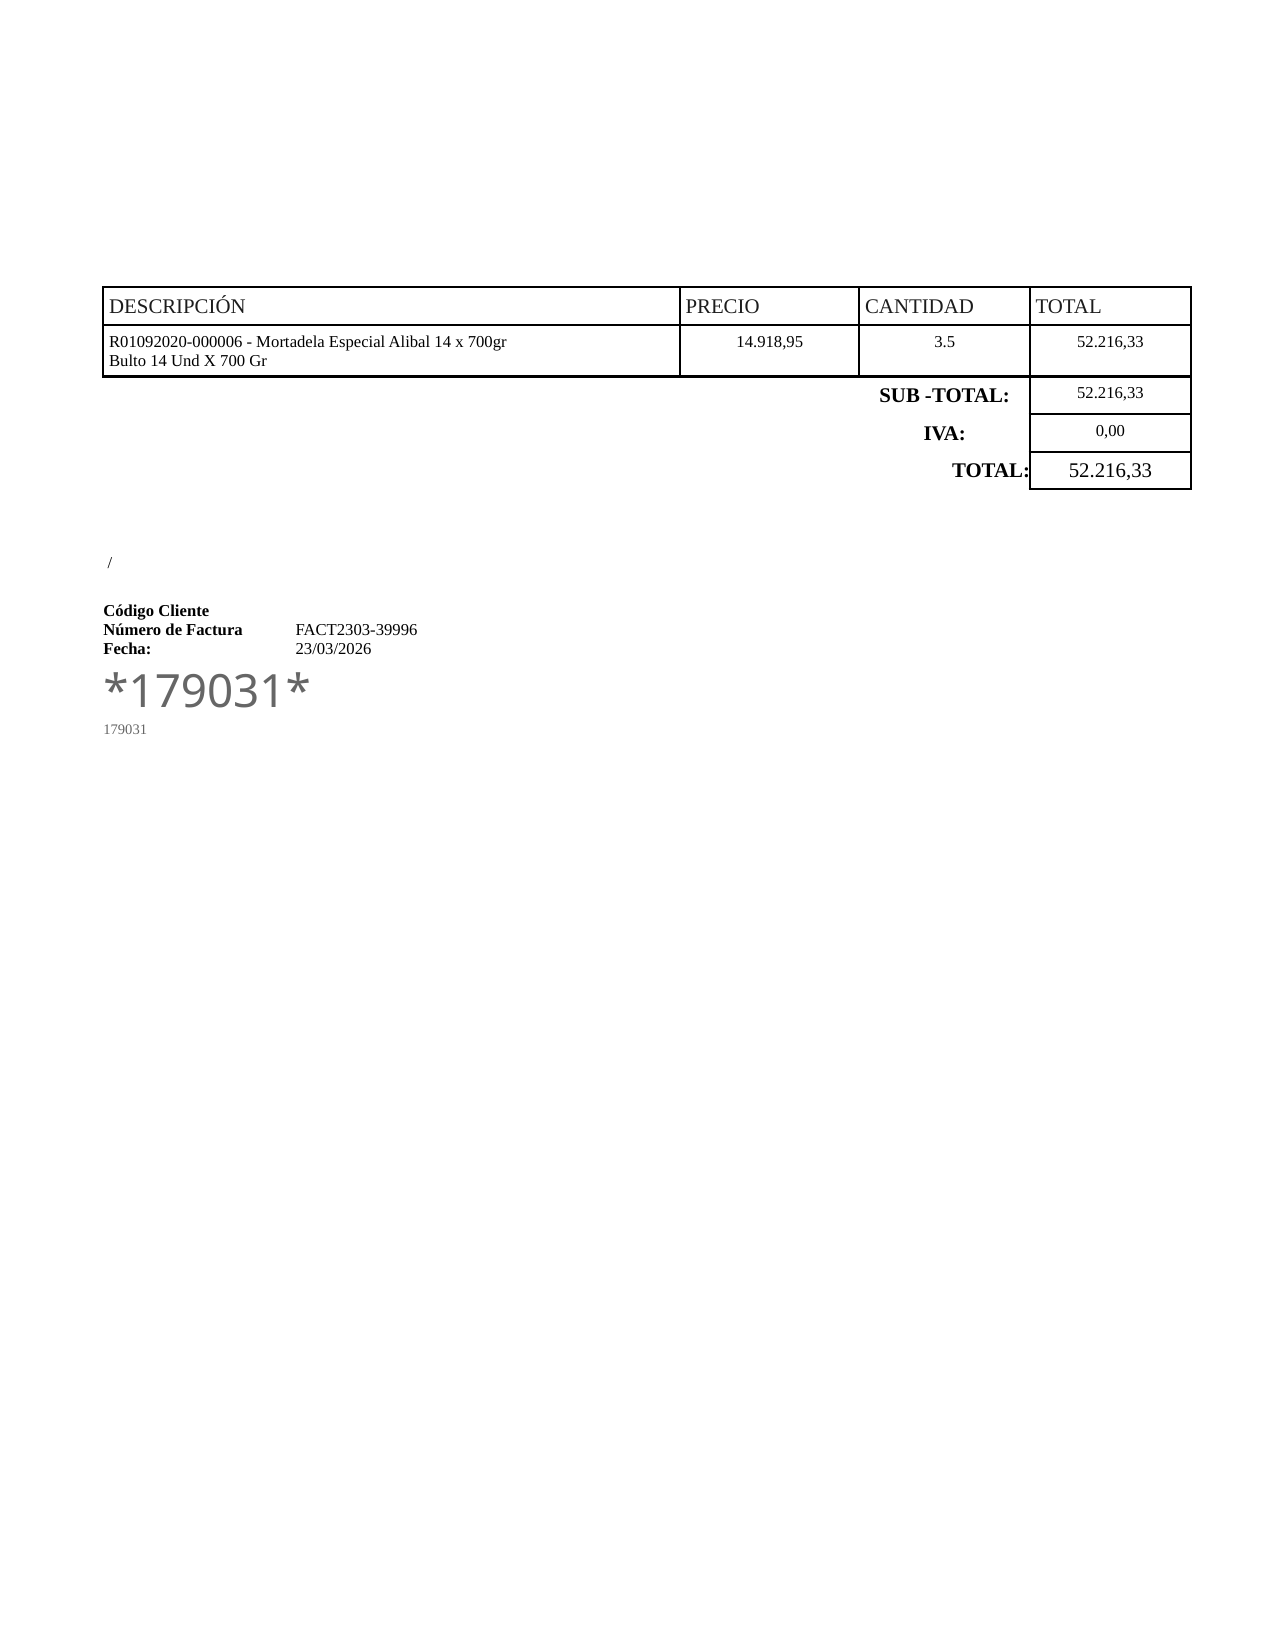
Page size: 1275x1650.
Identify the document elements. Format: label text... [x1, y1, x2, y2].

table_cell [103, 514, 858, 533]
table_cell IVA: [859, 413, 1029, 451]
table_cell [103, 534, 858, 553]
table_header [103, 490, 858, 514]
table_cell 52.216,33 [1031, 326, 1190, 375]
table_cell Número de Factura [103, 620, 295, 639]
table_cell / [103, 553, 858, 572]
table_cell 52.216,33 [1031, 453, 1190, 488]
table_header [295, 601, 517, 620]
text *179031* [103, 658, 1137, 721]
table_cell 3.5 [860, 326, 1029, 375]
table_cell TOTAL: [859, 451, 1029, 488]
text 179031 [103, 721, 1137, 737]
table_cell [103, 378, 859, 488]
table_cell SUB -TOTAL: [859, 378, 1029, 413]
table_cell 14.918,95 [681, 326, 858, 375]
table_header TOTAL [1031, 288, 1190, 323]
table_header CANTIDAD [860, 288, 1029, 323]
table_header DESCRIPCIÓN [104, 288, 679, 323]
table_cell 23/03/2026 [295, 639, 517, 658]
table_cell 52.216,33 [1031, 378, 1190, 413]
table_cell R01092020-000006 - Mortadela Especial Alibal 14 x 700gr Bulto 14 Und X 700 Gr [104, 326, 679, 375]
table_cell 0,00 [1031, 415, 1190, 451]
table_cell Fecha: [103, 639, 295, 658]
table_cell FACT2303-39996 [295, 620, 517, 639]
table_header Código Cliente [103, 601, 295, 620]
table_header PRECIO [681, 288, 858, 323]
